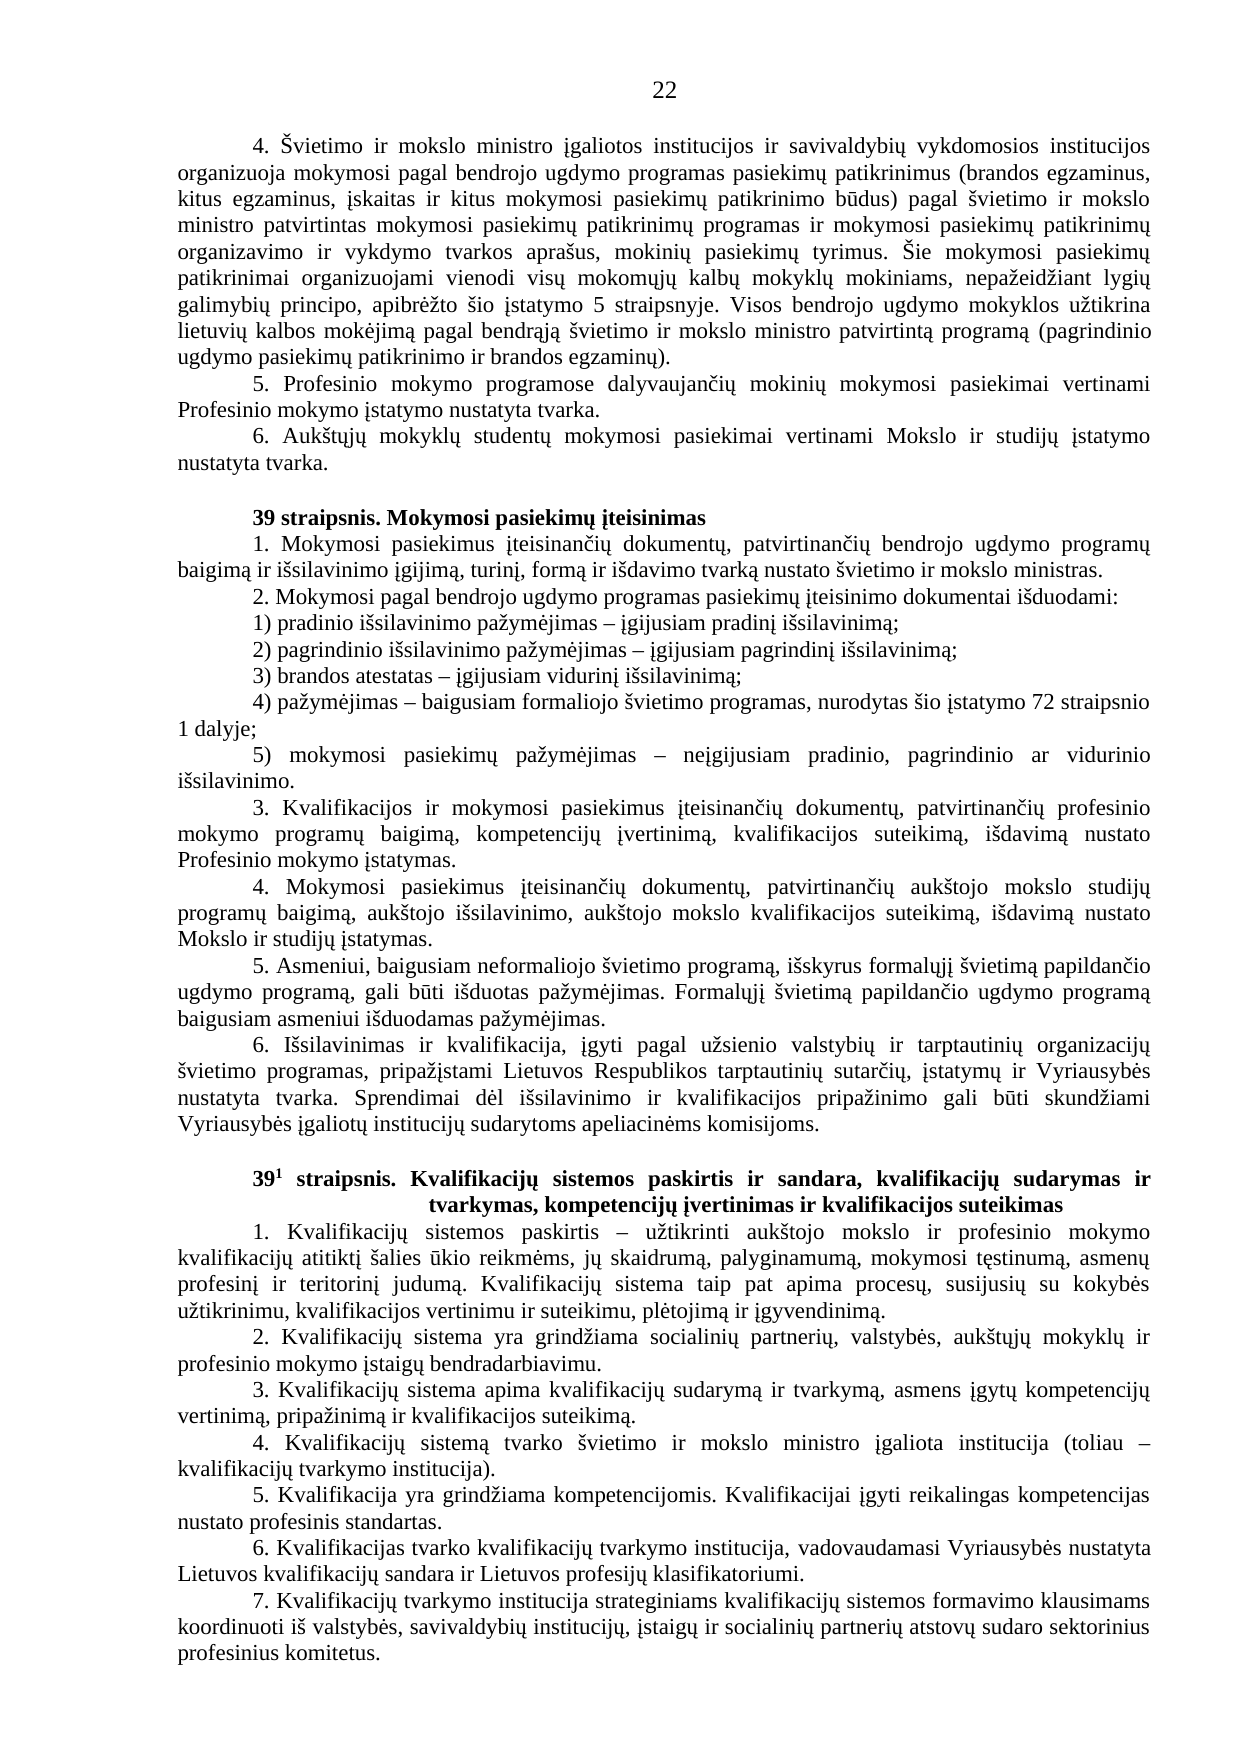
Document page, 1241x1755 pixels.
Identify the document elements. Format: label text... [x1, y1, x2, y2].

text 6. Aukštųjų mokyklų studentų mokymosi pasiekimai vertinami Mokslo ir studijų įstatymo nustatyta tvarka. [177, 422, 1152, 475]
text 39 straipsnis. Mokymosi pasiekimų įteisinimas [177, 504, 1152, 530]
text 2. Kvalifikacijų sistema yra grindžiama socialinių partnerių, valstybės, aukštųjų mokyklų ir profesinio mokymo įstaigų bendradarbiavimu. [177, 1323, 1152, 1376]
text 5) mokymosi pasiekimų pažymėjimas – neįgijusiam pradinio, pagrindinio ar vidurinio išsilavinimo. [177, 741, 1152, 794]
text 4) pažymėjimas – baigusiam formaliojo švietimo programas, nurodytas šio įstatymo 72 straipsnio 1 dalyje; [177, 688, 1152, 741]
text 1. Kvalifikacijų sistemos paskirtis – užtikrinti aukštojo mokslo ir profesinio mokymo kvalifikacijų atitiktį šalies ūkio reikmėms, jų skaidrumą, palyginamumą, mokymosi tęstinumą, asmenų profesinį ir teritorinį judumą. Kvalifikacijų sistema taip pat apima procesų, susijusių su kokybės užtikrinimu, kvalifikacijos vertinimu ir suteikimu, plėtojimą ir įgyvendinimą. [177, 1218, 1152, 1323]
text 1) pradinio išsilavinimo pažymėjimas – įgijusiam pradinį išsilavinimą; [177, 609, 1152, 636]
text 3. Kvalifikacijų sistema apima kvalifikacijų sudarymą ir tvarkymą, asmens įgytų kompetencijų vertinimą, pripažinimą ir kvalifikacijos suteikimą. [177, 1376, 1152, 1429]
text 4. Švietimo ir mokslo ministro įgaliotos institucijos ir savivaldybių vykdomosios institucijos organizuoja mokymosi pagal bendrojo ugdymo programas pasiekimų patikrinimus (brandos egzaminus, kitus egzaminus, įskaitas ir kitus mokymosi pasiekimų patikrinimo būdus) pagal švietimo ir mokslo ministro patvirtintas mokymosi pasiekimų patikrinimų programas ir mokymosi pasiekimų patikrinimų organizavimo ir vykdymo tvarkos aprašus, mokinių pasiekimų tyrimus. Šie mokymosi pasiekimų patikrinimai organizuojami vienodi visų mokomųjų kalbų mokyklų mokiniams, nepažeidžiant lygių galimybių principo, apibrėžto šio įstatymo 5 straipsnyje. Visos bendrojo ugdymo mokyklos užtikrina lietuvių kalbos mokėjimą pagal bendrąją švietimo ir mokslo ministro patvirtintą programą (pagrindinio ugdymo pasiekimų patikrinimo ir brandos egzaminų). [177, 132, 1152, 370]
text 5. Asmeniui, baigusiam neformaliojo švietimo programą, išskyrus formalųjį švietimą papildančio ugdymo programą, gali būti išduotas pažymėjimas. Formalųjį švietimą papildančio ugdymo programą baigusiam asmeniui išduodamas pažymėjimas. [177, 952, 1152, 1031]
text 2. Mokymosi pagal bendrojo ugdymo programas pasiekimų įteisinimo dokumentai išduodami: [177, 583, 1152, 609]
text 4. Kvalifikacijų sistemą tvarko švietimo ir mokslo ministro įgaliota institucija (toliau – kvalifikacijų tvarkymo institucija). [177, 1429, 1152, 1481]
text 3. Kvalifikacijos ir mokymosi pasiekimus įteisinančių dokumentų, patvirtinančių profesinio mokymo programų baigimą, kompetencijų įvertinimą, kvalifikacijos suteikimą, išdavimą nustato Profesinio mokymo įstatymas. [177, 794, 1152, 873]
text 4. Mokymosi pasiekimus įteisinančių dokumentų, patvirtinančių aukštojo mokslo studijų programų baigimą, aukštojo išsilavinimo, aukštojo mokslo kvalifikacijos suteikimą, išdavimą nustato Mokslo ir studijų įstatymas. [177, 873, 1152, 952]
text 2) pagrindinio išsilavinimo pažymėjimas – įgijusiam pagrindinį išsilavinimą; [177, 636, 1152, 662]
text 6. Išsilavinimas ir kvalifikacija, įgyti pagal užsienio valstybių ir tarptautinių organizacijų švietimo programas, pripažįstami Lietuvos Respublikos tarptautinių sutarčių, įstatymų ir Vyriausybės nustatyta tvarka. Sprendimai dėl išsilavinimo ir kvalifikacijos pripažinimo gali būti skundžiami Vyriausybės įgaliotų institucijų sudarytoms apeliacinėms komisijoms. [177, 1031, 1152, 1136]
text 1. Mokymosi pasiekimus įteisinančių dokumentų, patvirtinančių bendrojo ugdymo programų baigimą ir išsilavinimo įgijimą, turinį, formą ir išdavimo tvarką nustato švietimo ir mokslo ministras. [177, 530, 1152, 583]
text 391 straipsnis. Kvalifikacijų sistemos paskirtis ir sandara, kvalifikacijų sudarymas ir tvarkymas, kompetencijų įvertinimas ir kvalifikacijos suteikimas [252, 1165, 1152, 1218]
text 6. Kvalifikacijas tvarko kvalifikacijų tvarkymo institucija, vadovaudamasi Vyriausybės nustatyta Lietuvos kvalifikacijų sandara ir Lietuvos profesijų klasifikatoriumi. [177, 1534, 1152, 1587]
text 3) brandos atestatas – įgijusiam vidurinį išsilavinimą; [177, 662, 1152, 688]
text 5. Kvalifikacija yra grindžiama kompetencijomis. Kvalifikacijai įgyti reikalingas kompetencijas nustato profesinis standartas. [177, 1481, 1152, 1534]
text 7. Kvalifikacijų tvarkymo institucija strateginiams kvalifikacijų sistemos formavimo klausimams koordinuoti iš valstybės, savivaldybių institucijų, įstaigų ir socialinių partnerių atstovų sudaro sektorinius profesinius komitetus. [177, 1587, 1152, 1666]
text 5. Profesinio mokymo programose dalyvaujančių mokinių mokymosi pasiekimai vertinami Profesinio mokymo įstatymo nustatyta tvarka. [177, 370, 1152, 422]
